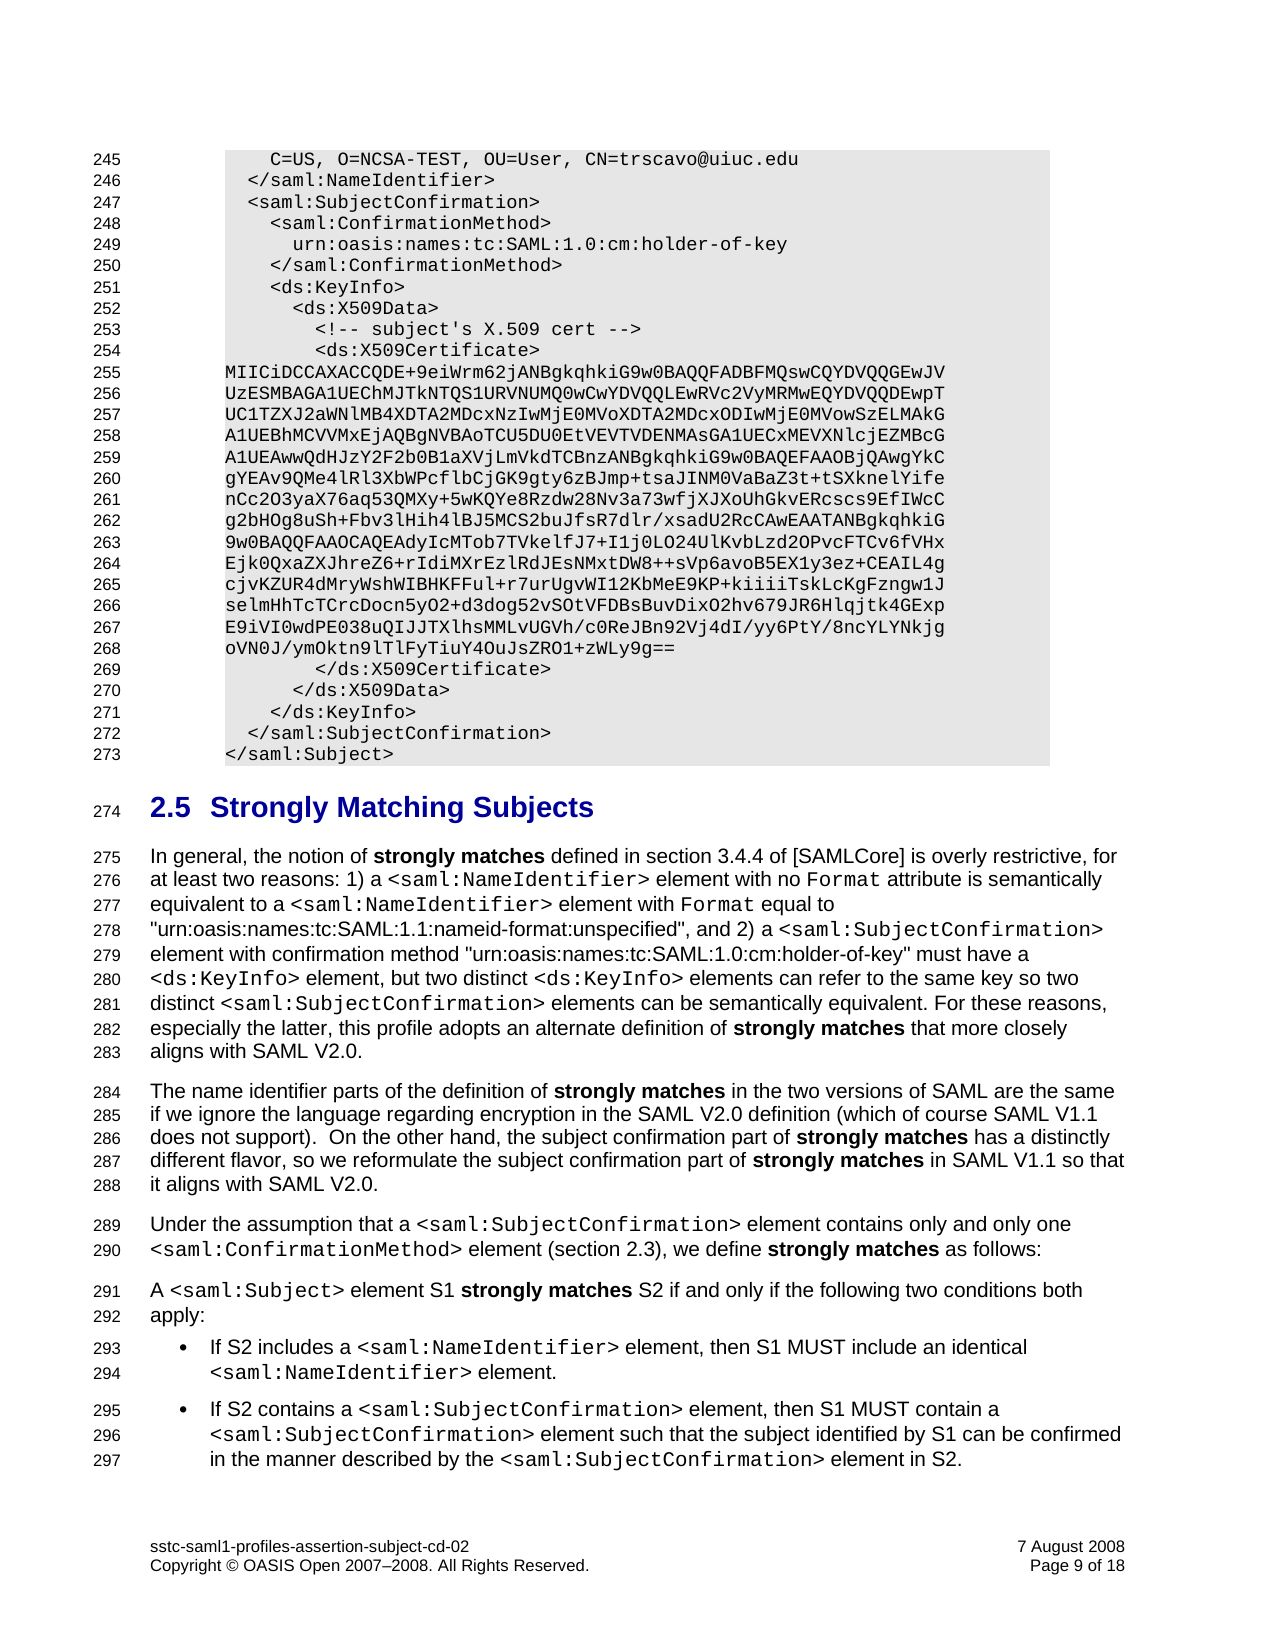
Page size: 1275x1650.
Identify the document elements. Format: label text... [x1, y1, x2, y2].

list If S2 contains a <saml:SubjectConfirmation> element, then S1 MUST contain a <saml:SubjectConfirmation> element such that the subject identified by S1 can be confirmed in the manner described by the <saml:SubjectConfirmation> element in S2. [180, 1398, 1125, 1473]
text Ejk0QxaZXJhreZ6+rIdiMXrEzlRdJEsNMxtDW8++sVp6avoB5EX1y3ez+CEAIL4g [225, 554, 1050, 575]
text selmHhTcTCrcDocn5yO2+d3dog52vSOtVFDBsBuvDixO2hv679JR6Hlqjtk4GExp [225, 596, 1050, 617]
text UzESMBAGA1UEChMJTkNTQS1URVNUMQ0wCwYDVQQLEwRVc2VyMRMwEQYDVQQDEwpT [225, 384, 1050, 405]
text </ds:X509Certificate> [225, 660, 1050, 681]
subtitle Strongly Matching Subjects [150, 791, 1125, 824]
text </saml:NameIdentifier> [225, 171, 1050, 192]
text MIICiDCCAXACCQDE+9eiWrm62jANBgkqhkiG9w0BAQQFADBFMQswCQYDVQQGEwJV [225, 362, 1050, 384]
text <saml:ConfirmationMethod> [225, 214, 1050, 235]
text </ds:X509Data> [225, 681, 1050, 702]
text <saml:SubjectConfirmation> [225, 192, 1050, 214]
text A1UEBhMCVVMxEjAQBgNVBAoTCU5DU0EtVEVTVDENMAsGA1UECxMEVXNlcjEZMBcG [225, 426, 1050, 447]
text nCc2O3yaX76aq53QMXy+5wKQYe8Rzdw28Nv3a73wfjXJXoUhGkvERcscs9EfIWcC [225, 490, 1050, 511]
text UC1TZXJ2aWNlMB4XDTA2MDcxNzIwMjE0MVoXDTA2MDcxODIwMjE0MVowSzELMAkG [225, 405, 1050, 426]
text Under the assumption that a <saml:SubjectConfirmation> element contains only and only one <saml:ConfirmationMethod> element (section 2.3), we define strongly matches as follows: [150, 1212, 1125, 1262]
text </saml:Subject> [225, 745, 1050, 766]
text In general, the notion of strongly matches defined in section 3.4.4 of [SAMLCore] is overly restrictive, for at least two reasons: 1) a <saml:NameIdentifier> element with no Format attribute is semantically equivalent to a <saml:NameIdentifier> element with Format equal to "urn:oasis:names:tc:SAML:1.1:nameid-format:unspecified", and 2) a <saml:SubjectConfirmation> element with confirmation method "urn:oasis:names:tc:SAML:1.0:cm:holder-of-key" must have a <ds:KeyInfo> element, but two distinct <ds:KeyInfo> elements can refer to the same key so two distinct <saml:SubjectConfirmation> elements can be semantically equivalent. For these reasons, especially the latter, this profile adopts an alternate definition of strongly matches that more closely aligns with SAML V2.0. [150, 845, 1125, 1063]
text E9iVI0wdPE038uQIJJTXlhsMMLvUGVh/c0ReJBn92Vj4dI/yy6PtY/8ncYLYNkjg [225, 617, 1050, 639]
text oVN0J/ymOktn9lTlFyTiuY4OuJsZRO1+zWLy9g== [225, 639, 1050, 660]
text <ds:X509Data> [225, 299, 1050, 320]
text <!-- subject's X.509 cert --> [225, 320, 1050, 341]
text C=US, O=NCSA-TEST, OU=User, CN=trscavo@uiuc.edu [225, 150, 1050, 171]
text cjvKZUR4dMryWshWIBHKFFul+r7urUgvWI12KbMeE9KP+kiiiiTskLcKgFzngw1J [225, 575, 1050, 596]
text A1UEAwwQdHJzY2F2b0B1aXVjLmVkdTCBnzANBgkqhkiG9w0BAQEFAAOBjQAwgYkC [225, 447, 1050, 469]
text gYEAv9QMe4lRl3XbWPcflbCjGK9gty6zBJmp+tsaJINM0VaBaZ3t+tSXknelYife [225, 469, 1050, 490]
list If S2 includes a <saml:NameIdentifier> element, then S1 MUST include an identical <saml:NameIdentifier> element. [180, 1335, 1125, 1385]
text The name identifier parts of the definition of strongly matches in the two versions of SAML are the same if we ignore the language regarding encryption in the SAML V2.0 definition (which of course SAML V1.1 does not support). On the other hand, the subject confirmation part of strongly matches has a distinctly different flavor, so we reformulate the subject confirmation part of strongly matches in SAML V1.1 so that it aligns with SAML V2.0. [150, 1079, 1125, 1196]
text 9w0BAQQFAAOCAQEAdyIcMTob7TVkelfJ7+I1j0LO24UlKvbLzd2OPvcFTCv6fVHx [225, 532, 1050, 554]
text <ds:KeyInfo> [225, 277, 1050, 299]
text <ds:X509Certificate> [225, 341, 1050, 362]
text </saml:ConfirmationMethod> [225, 256, 1050, 277]
text A <saml:Subject> element S1 strongly matches S2 if and only if the following two conditions both apply: [150, 1279, 1125, 1327]
text </ds:KeyInfo> [225, 702, 1050, 724]
text g2bHOg8uSh+Fbv3lHih4lBJ5MCS2buJfsR7dlr/xsadU2RcCAwEAATANBgkqhkiG [225, 511, 1050, 532]
text </saml:SubjectConfirmation> [225, 724, 1050, 745]
text urn:oasis:names:tc:SAML:1.0:cm:holder-of-key [225, 235, 1050, 256]
